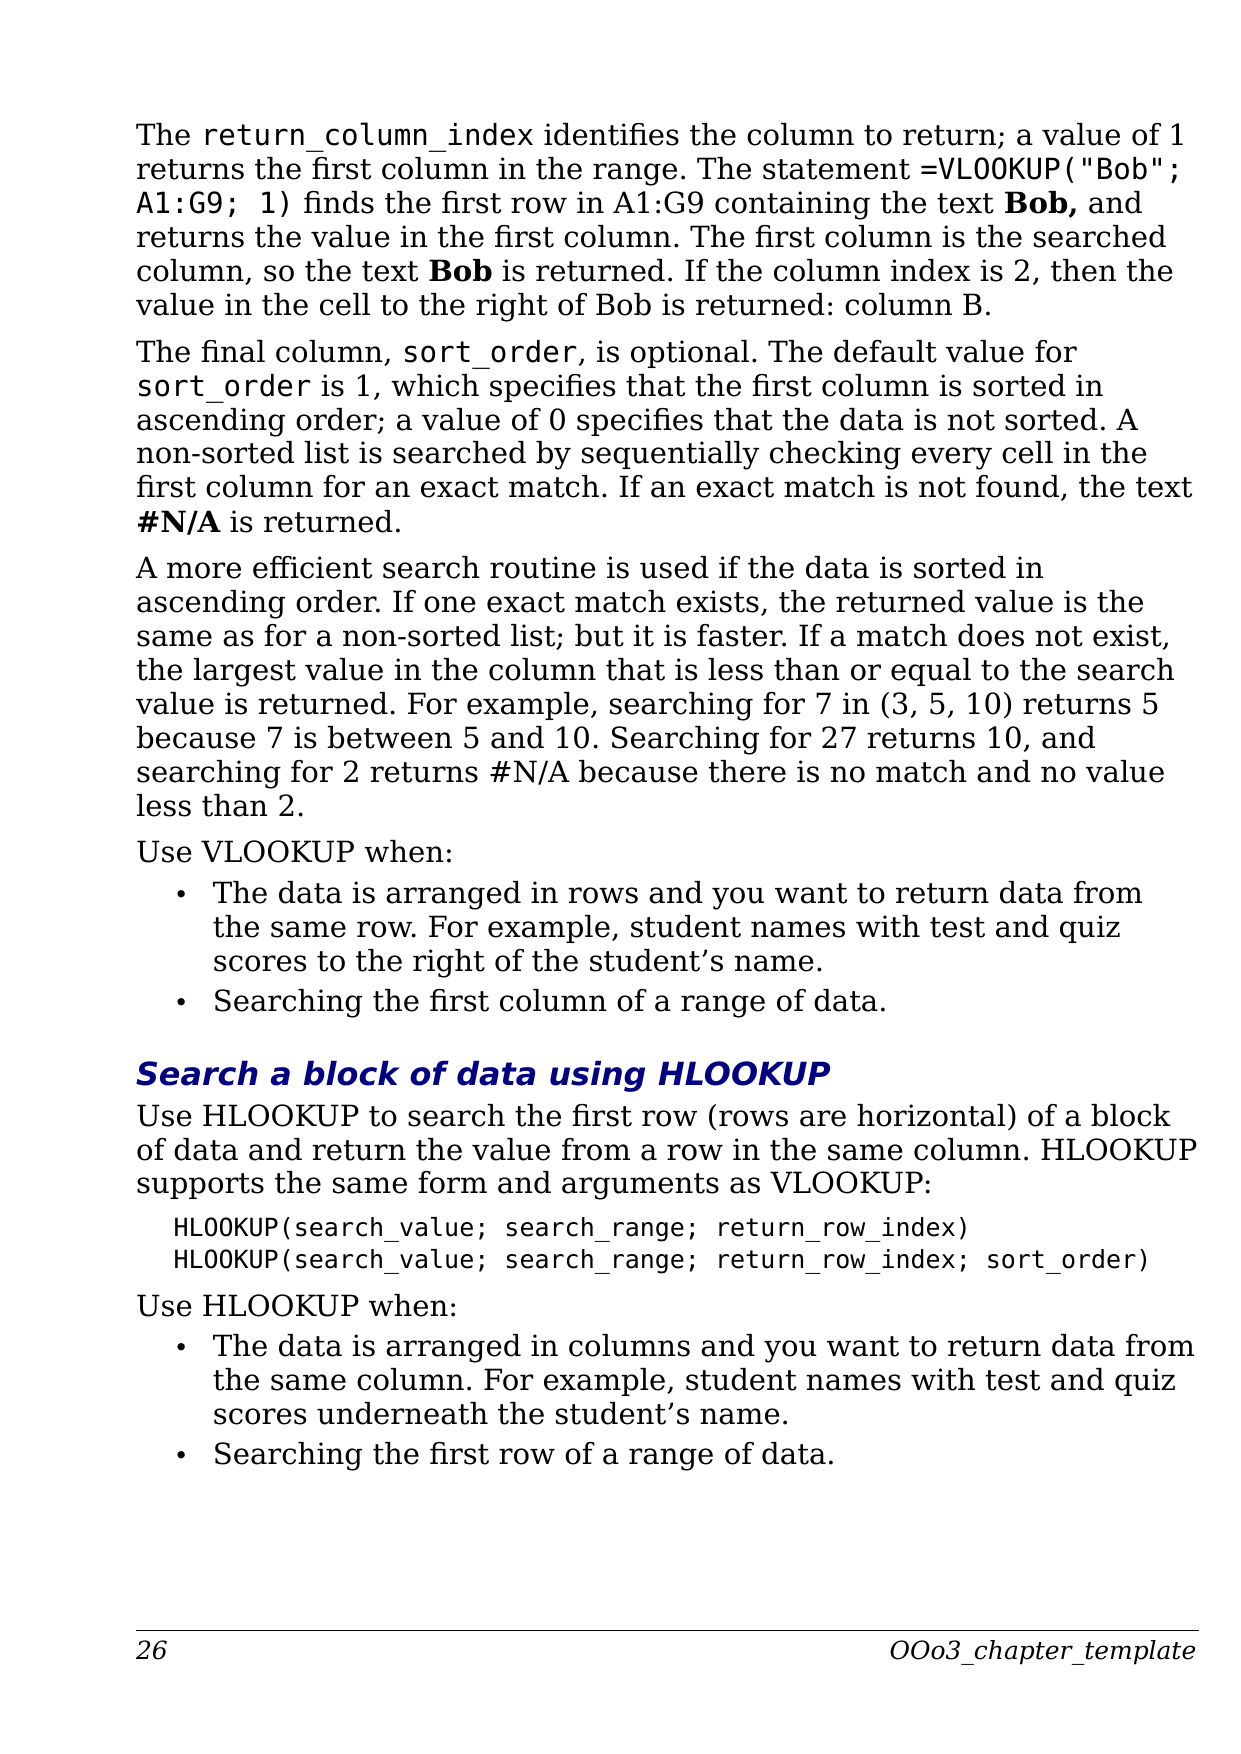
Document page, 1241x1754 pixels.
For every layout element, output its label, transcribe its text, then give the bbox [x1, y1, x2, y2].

text The final column, sort_order, is optional. The default value for sort_order is 1, which specifies that the first column is sorted in ascending order; a value of 0 specifies that the data is not sorted. A non-sorted list is searched by sequentially checking every cell in the first column for an exact match. If an exact match is not found, the text #N/A is returned. [136, 335, 1199, 539]
list Searching the first row of a range of data. [174, 1438, 1199, 1472]
list The data is arranged in columns and you want to return data from the same column. For example, student names with test and quiz scores underneath the student’s name. [174, 1329, 1199, 1431]
text HLOOKUP(search_value; search_range; return_row_index; sort_order) [173, 1245, 1169, 1274]
list Use VLOOKUP when: [136, 836, 1199, 870]
text Use HLOOKUP to search the first row (rows are horizontal) of a block of data and return the value from a row in the same column. HLOOKUP supports the same form and arguments as VLOOKUP: [136, 1099, 1199, 1201]
text A more efficient search routine is used if the data is sorted in ascending order. If one exact match exists, the returned value is the same as for a non-sorted list; but it is faster. If a match does not exist, the largest value in the column that is less than or equal to the search value is returned. For example, searching for 7 in (3, 5, 10) returns 5 because 7 is between 5 and 10. Searching for 27 returns 10, and searching for 2 returns #N/A because there is no match and no value less than 2. [136, 552, 1199, 823]
text The return_column_index identifies the column to return; a value of 1 returns the first column in the range. The statement =VLOOKUP("Bob"; A1:G9; 1) finds the first row in A1:G9 containing the text Bob, and returns the value in the first column. The first column is the searched column, so the text Bob is returned. If the column index is 2, then the value in the cell to the right of Bob is returned: column B. [136, 118, 1199, 322]
list The data is arranged in rows and you want to return data from the same row. For example, student names with test and quiz scores to the right of the student’s name. [174, 876, 1199, 978]
text HLOOKUP(search_value; search_range; return_row_index) [173, 1213, 1169, 1242]
list Searching the first column of a range of data. [174, 984, 1199, 1018]
subtitle Search a block of data using HLOOKUP [136, 1056, 1199, 1093]
list Use HLOOKUP when: [136, 1289, 1199, 1323]
